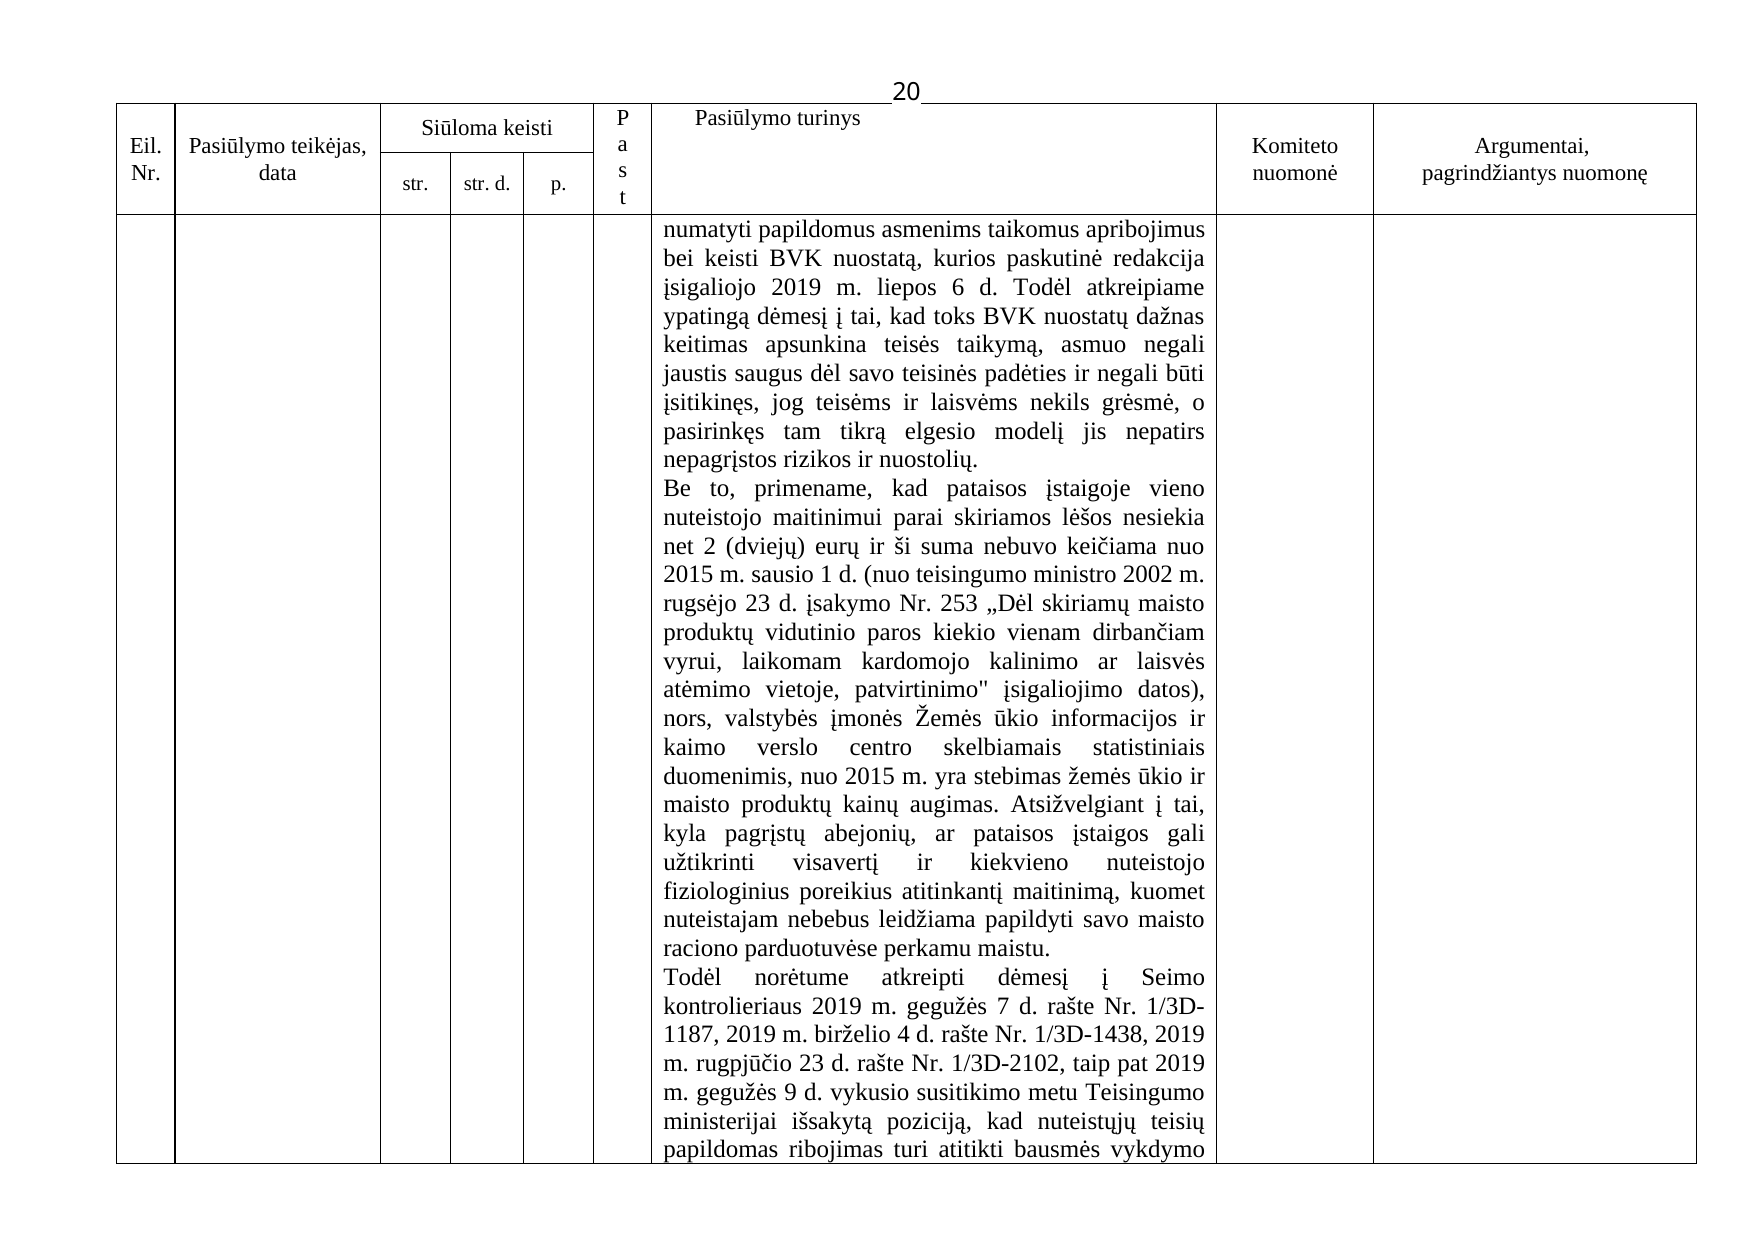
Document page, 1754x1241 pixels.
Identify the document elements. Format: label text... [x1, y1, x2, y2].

table_cell [1217, 215, 1373, 1163]
table_cell [451, 215, 523, 1163]
table_header Argumentai, pagrindžiantys nuomonę [1374, 104, 1696, 213]
table_header Eil. Nr. [117, 104, 174, 213]
table_cell str. [381, 153, 450, 213]
table_header Pasiūlymo turinys [652, 104, 1216, 213]
table_cell [381, 215, 450, 1163]
table_header Pastabos [594, 104, 651, 213]
table_header Siūloma keisti [381, 104, 593, 152]
table_cell [1374, 215, 1696, 1163]
table_cell [594, 215, 651, 1163]
table_cell numatyti papildomus asmenims taikomus apribojimus bei keisti BVK nuostatą, kurios paskutinė redakcija įsigaliojo 2019 m. liepos 6 d. Todėl atkreipiame ypatingą dėmesį į tai, kad toks BVK nuostatų dažnas keitimas apsunkina teisės taikymą, asmuo negali jaustis saugus dėl savo teisinės padėties ir negali būti įsitikinęs, jog teisėms ir laisvėms nekils grėsmė, o pasirinkęs tam tikrą elgesio modelį jis nepatirs nepagrįstos rizikos ir nuostolių. Be to, primename, kad pataisos įstaigoje vieno nuteistojo maitinimui parai skiriamos lėšos nesiekia net 2 (dviejų) eurų ir ši suma nebuvo keičiama nuo 2015 m. sausio 1 d. (nuo teisingumo ministro 2002 m. rugsėjo 23 d. įsakymo Nr. 253 „Dėl skiriamų maisto produktų vidutinio paros kiekio vienam dirbančiam vyrui, laikomam kardomojo kalinimo ar laisvės atėmimo vietoje, patvirtinimo" įsigaliojimo datos), nors, valstybės įmonės Žemės ūkio informacijos ir kaimo verslo centro skelbiamais statistiniais duomenimis, nuo 2015 m. yra stebimas žemės ūkio ir maisto produktų kainų augimas. Atsižvelgiant į tai, kyla pagrįstų abejonių, ar pataisos įstaigos gali užtikrinti visavertį ir kiekvieno nuteistojo fiziologinius poreikius atitinkantį maitinimą, kuomet nuteistajam nebebus leidžiama papildyti savo maisto raciono parduotuvėse perkamu maistu. Todėl norėtume atkreipti dėmesį į Seimo kontrolieriaus 2019 m. gegužės 7 d. rašte Nr. 1/3D-1187, 2019 m. birželio 4 d. rašte Nr. 1/3D-1438, 2019 m. rugpjūčio 23 d. rašte Nr. 1/3D-2102, taip pat 2019 m. gegužės 9 d. vykusio susitikimo metu Teisingumo ministerijai išsakytą poziciją, kad nuteistųjų teisių papildomas ribojimas turi atitikti bausmės vykdymo [652, 215, 1216, 1163]
table_cell [117, 215, 174, 1163]
table_cell [176, 215, 380, 1163]
table_header Pasiūlymo teikėjas, data [176, 104, 380, 213]
table_cell p. [524, 153, 593, 213]
table_header Komiteto nuomonė [1217, 104, 1373, 213]
table_cell str. d. [451, 153, 523, 213]
table_cell [524, 215, 593, 1163]
